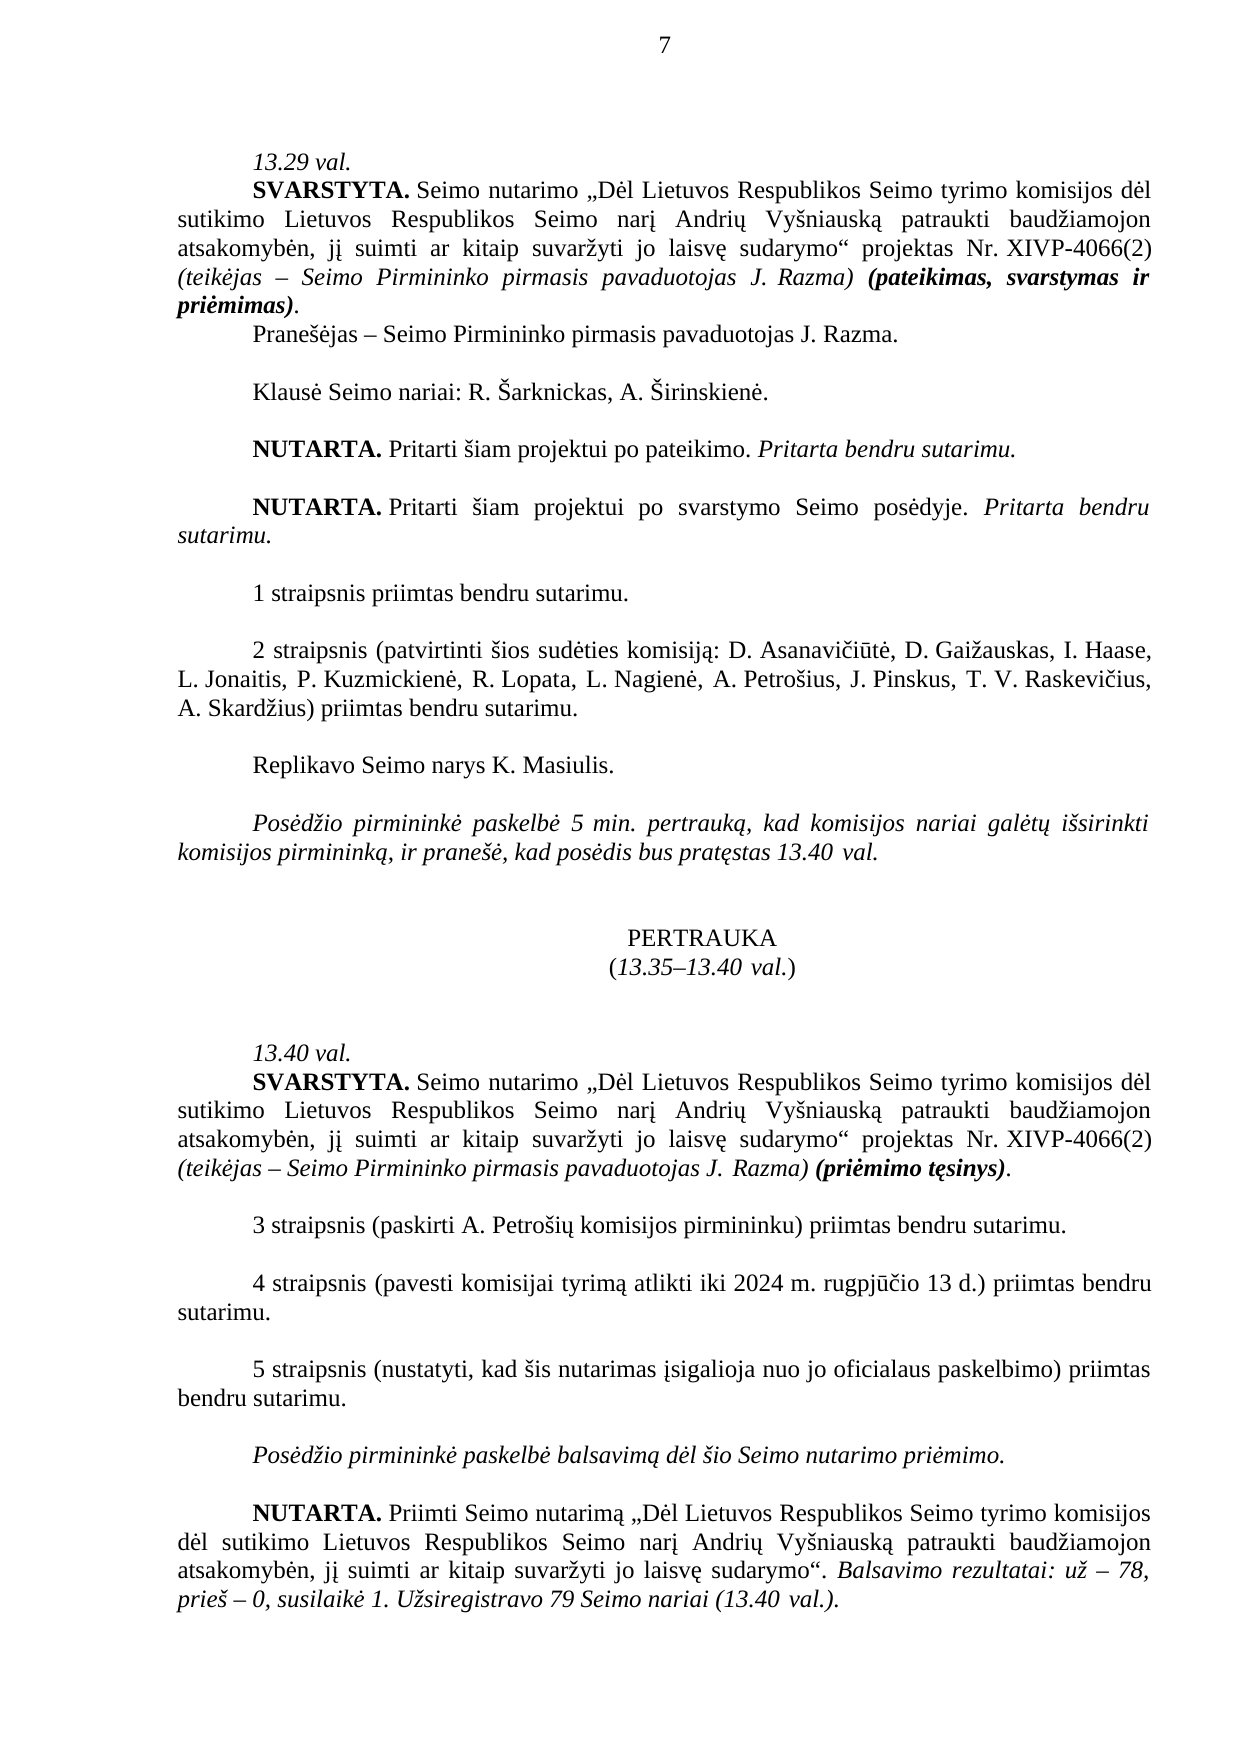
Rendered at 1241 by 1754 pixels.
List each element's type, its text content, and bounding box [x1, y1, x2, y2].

text Klausė Seimo nariai: R. Šarknickas, A. Širinskienė. [177, 377, 1152, 406]
text (13.35–13.40 val.) [177, 952, 1152, 981]
text 4 straipsnis (pavesti komisijai tyrimą atlikti iki 2024 m. rugpjūčio 13 d.) priimtas bendru sutarimu. [177, 1268, 1152, 1326]
text SVARSTYTA. Seimo nutarimo „Dėl Lietuvos Respublikos Seimo tyrimo komisijos dėl sutikimo Lietuvos Respublikos Seimo narį Andrių Vyšniauską patraukti baudžiamojon atsakomybėn, jį suimti ar kitaip suvaržyti jo laisvę sudarymo“ projektas Nr. XIVP-4066(2) (teikėjas – Seimo Pirmininko pirmasis pavaduotojas J. Razma) (priėmimo tęsinys). [177, 1067, 1152, 1182]
text Pranešėjas – Seimo Pirmininko pirmasis pavaduotojas J. Razma. [177, 319, 1152, 348]
text Posėdžio pirmininkė paskelbė balsavimą dėl šio Seimo nutarimo priėmimo. [177, 1441, 1152, 1469]
text NUTARTA. Pritarti šiam projektui po svarstymo Seimo posėdyje. Pritarta bendru sutarimu. [177, 492, 1152, 549]
text NUTARTA. Priimti Seimo nutarimą „Dėl Lietuvos Respublikos Seimo tyrimo komisijos dėl sutikimo Lietuvos Respublikos Seimo narį Andrių Vyšniauską patraukti baudžiamojon atsakomybėn, jį suimti ar kitaip suvaržyti jo laisvę sudarymo“. Balsavimo rezultatai: už – 78, prieš – 0, susilaikė 1. Užsiregistravo 79 Seimo nariai (13.40 val.). [177, 1498, 1152, 1613]
text 1 straipsnis priimtas bendru sutarimu. [177, 578, 1152, 607]
text 13.29 val. [177, 147, 1152, 176]
text 3 straipsnis (paskirti A. Petrošių komisijos pirmininku) priimtas bendru sutarimu. [177, 1211, 1152, 1239]
text 2 straipsnis (patvirtinti šios sudėties komisiją: D. Asanavičiūtė, D. Gaižauskas, I. Haase, L. Jonaitis, P. Kuzmickienė, R. Lopata, L. Nagienė, A. Petrošius, J. Pinskus, T. V. Raskevičius, A. Skardžius) priimtas bendru sutarimu. [177, 636, 1152, 722]
text Posėdžio pirmininkė paskelbė 5 min. pertrauką, kad komisijos nariai galėtų išsirinkti komisijos pirmininką, ir pranešė, kad posėdis bus pratęstas 13.40 val. [177, 808, 1152, 866]
text 13.40 val. [177, 1038, 1152, 1067]
text Replikavo Seimo narys K. Masiulis. [177, 751, 1152, 779]
text SVARSTYTA. Seimo nutarimo „Dėl Lietuvos Respublikos Seimo tyrimo komisijos dėl sutikimo Lietuvos Respublikos Seimo narį Andrių Vyšniauską patraukti baudžiamojon atsakomybėn, jį suimti ar kitaip suvaržyti jo laisvę sudarymo“ projektas Nr. XIVP-4066(2) (teikėjas – Seimo Pirmininko pirmasis pavaduotojas J. Razma) (pateikimas, svarstymas ir priėmimas). [177, 176, 1152, 319]
text NUTARTA. Pritarti šiam projektui po pateikimo. Pritarta bendru sutarimu. [177, 434, 1152, 463]
text PERTRAUKA [177, 923, 1152, 952]
text 5 straipsnis (nustatyti, kad šis nutarimas įsigalioja nuo jo oficialaus paskelbimo) priimtas bendru sutarimu. [177, 1354, 1152, 1412]
